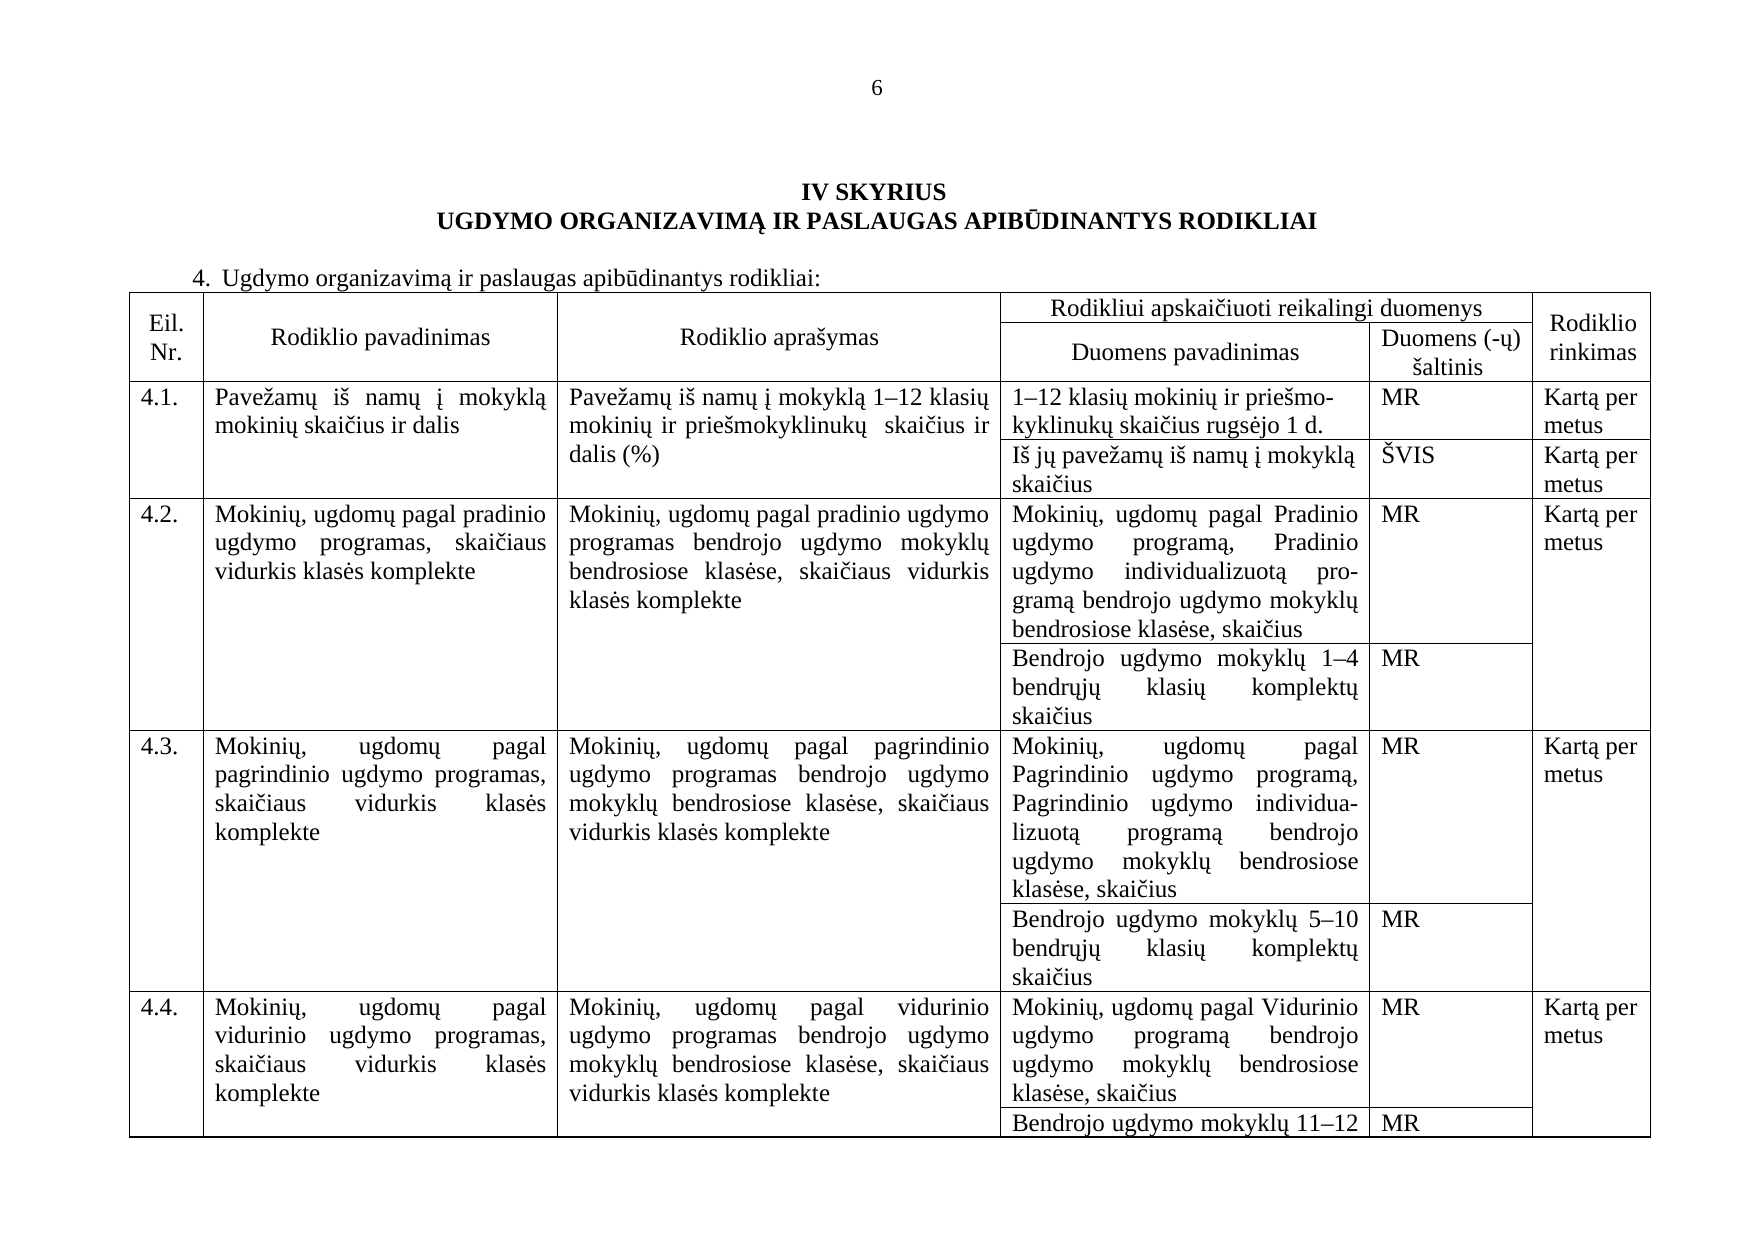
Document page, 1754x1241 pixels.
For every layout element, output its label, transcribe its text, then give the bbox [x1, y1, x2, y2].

table_cell Kartą per metus [1533, 731, 1650, 991]
table_header Eil. Nr. [130, 293, 203, 381]
table_cell MR [1370, 904, 1532, 991]
table_cell Mokinių, ugdomų pagal Pradinio ugdymo programą, Pradinio ugdymo individualizuotą pro-gramą bendrojo ugdymo mokyklų bendrosiose klasėse, skaičius [1001, 499, 1369, 642]
table_cell Duomens pavadinimas [1001, 323, 1369, 381]
table_cell Kartą per metus [1533, 382, 1650, 439]
table_header Rodikliui apskaičiuoti reikalingi duomenys [1001, 293, 1532, 322]
table_cell Kartą per metus [1533, 992, 1650, 1136]
table_cell Mokinių, ugdomų pagal Vidurinio ugdymo programą bendrojo ugdymo mokyklų bendrosiose klasėse, skaičius [1001, 992, 1369, 1107]
table_header Rodiklio rinkimas [1533, 293, 1650, 381]
table_header Rodiklio pavadinimas [204, 293, 557, 381]
table_cell Pavežamų iš namų į mokyklą mokinių skaičius ir dalis [204, 382, 557, 498]
table_cell 4.3. [130, 731, 203, 991]
table_cell 4.1. [130, 382, 203, 498]
table_cell Iš jų pavežamų iš namų į mokyklą skaičius [1001, 440, 1369, 498]
table_cell Mokinių, ugdomų pagal Pagrindinio ugdymo programą, Pagrindinio ugdymo individua-lizuotą programą bendrojo ugdymo mokyklų bendrosiose klasėse, skaičius [1001, 731, 1369, 903]
table_cell Duomens (-ų) šaltinis [1370, 323, 1532, 381]
table_cell MR [1370, 499, 1532, 642]
table_header Rodiklio aprašymas [558, 293, 1000, 381]
table_cell 4.4. [130, 992, 203, 1136]
table_cell Mokinių, ugdomų pagal pagrindinio ugdymo programas, skaičiaus vidurkis klasės komplekte [204, 731, 557, 991]
text UGDYMO ORGANIZAVIMĄ IR PASLAUGAS APIBŪDINANTYS RODIKLIAI [118, 206, 1636, 235]
table_cell MR [1370, 644, 1532, 730]
table_cell Bendrojo ugdymo mokyklų 11–12 [1001, 1108, 1369, 1136]
table_cell Mokinių, ugdomų pagal pradinio ugdymo programas, skaičiaus vidurkis klasės komplekte [204, 499, 557, 730]
table_cell Kartą per metus [1533, 440, 1650, 498]
table_cell Bendrojo ugdymo mokyklų 5–10 bendrųjų klasių komplektų skaičius [1001, 904, 1369, 991]
table_cell MR [1370, 731, 1532, 903]
text IV SKYRIUS [118, 177, 1636, 206]
table_cell ŠVIS [1370, 440, 1532, 498]
table_cell Mokinių, ugdomų pagal pagrindinio ugdymo programas bendrojo ugdymo mokyklų bendrosiose klasėse, skaičiaus vidurkis klasės komplekte [558, 731, 1000, 991]
table_cell Bendrojo ugdymo mokyklų 1–4 bendrųjų klasių komplektų skaičius [1001, 644, 1369, 730]
text 4. Ugdymo organizavimą ir paslaugas apibūdinantys rodikliai: [118, 263, 1636, 292]
table_cell MR [1370, 1108, 1532, 1136]
table_cell Pavežamų iš namų į mokyklą 1–12 klasių mokinių ir priešmokyklinukų skaičius ir dalis (%) [558, 382, 1000, 498]
table_cell Mokinių, ugdomų pagal vidurinio ugdymo programas, skaičiaus vidurkis klasės komplekte [204, 992, 557, 1136]
table_cell Kartą per metus [1533, 499, 1650, 730]
table_cell 1–12 klasių mokinių ir priešmo-kyklinukų skaičius rugsėjo 1 d. [1001, 382, 1369, 439]
table_cell Mokinių, ugdomų pagal pradinio ugdymo programas bendrojo ugdymo mokyklų bendrosiose klasėse, skaičiaus vidurkis klasės komplekte [558, 499, 1000, 730]
table_cell Mokinių, ugdomų pagal vidurinio ugdymo programas bendrojo ugdymo mokyklų bendrosiose klasėse, skaičiaus vidurkis klasės komplekte [558, 992, 1000, 1136]
table_cell 4.2. [130, 499, 203, 730]
table_cell MR [1370, 382, 1532, 439]
table_cell MR [1370, 992, 1532, 1107]
